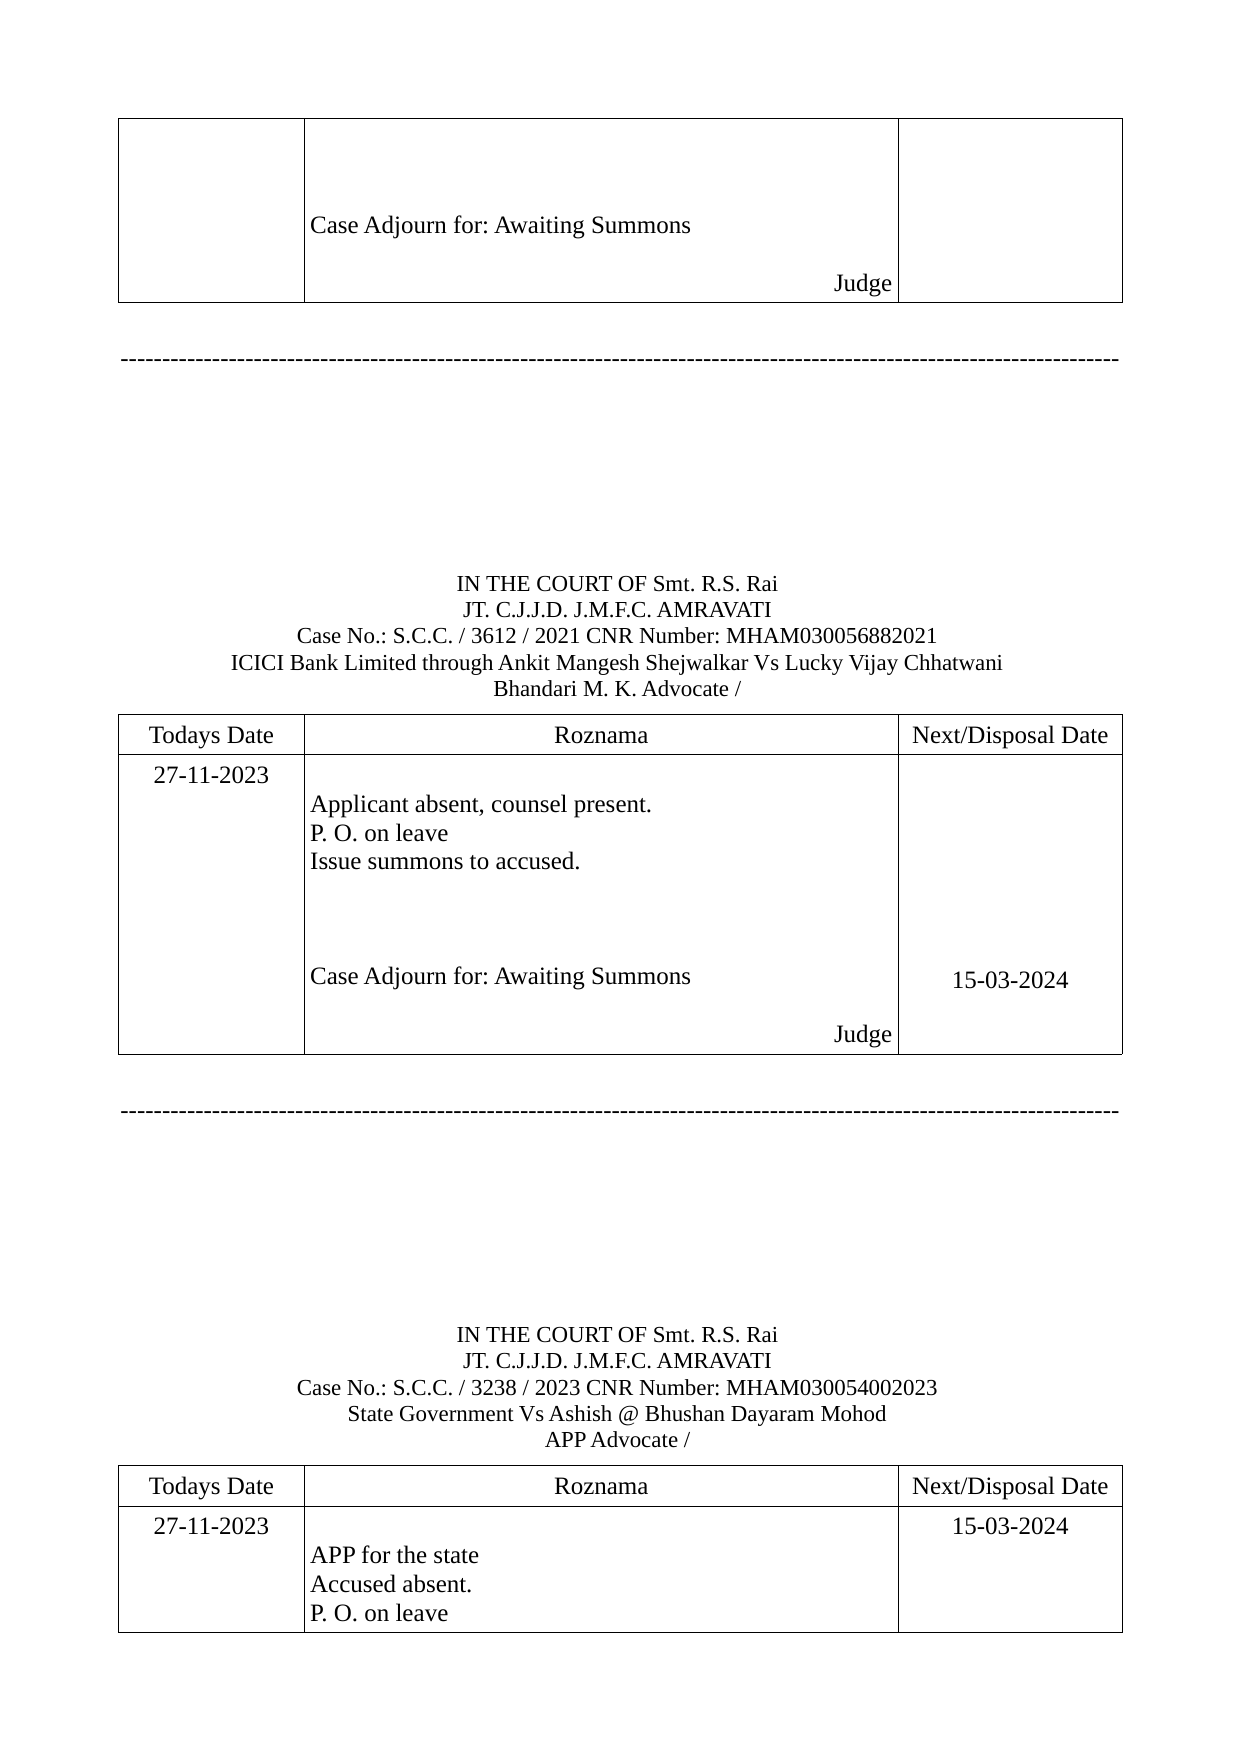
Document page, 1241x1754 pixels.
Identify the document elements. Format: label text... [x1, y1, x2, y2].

table_cell APP for the state Accused absent. P. O. on leave [305, 1507, 898, 1632]
table_header Todays Date [119, 1466, 304, 1506]
table_cell 27-11-2023 [119, 755, 304, 1053]
table_cell 15-03-2024 [899, 755, 1122, 1053]
table_cell [899, 119, 1122, 302]
table_cell Applicant absent, counsel present. P. O. on leave Issue summons to accused. Case Adjourn for: Awaiting Summons Judge [305, 755, 898, 1053]
table_header Next/Disposal Date [899, 715, 1122, 754]
table_header Next/Disposal Date [899, 1466, 1122, 1506]
text ------------------------------------------------------------------------------------------------------------------------ [118, 1095, 1122, 1123]
table_cell 27-11-2023 [119, 1507, 304, 1632]
table_cell [119, 119, 304, 302]
text IN THE COURT OF Smt. R.S. Rai JT. C.J.J.D. J.M.F.C. AMRAVATI Case No.: S.C.C. / 3612 / 2021 CNR Number: MHAM030056882021 ICICI Bank Limited through Ankit Mangesh Shejwalkar Vs Lucky Vijay Chhatwani Bhandari M. K. Advocate / [118, 570, 1122, 702]
table_cell 15-03-2024 [899, 1507, 1122, 1632]
text ------------------------------------------------------------------------------------------------------------------------ [118, 343, 1122, 372]
text IN THE COURT OF Smt. R.S. Rai JT. C.J.J.D. J.M.F.C. AMRAVATI Case No.: S.C.C. / 3238 / 2023 CNR Number: MHAM030054002023 State Government Vs Ashish @ Bhushan Dayaram Mohod APP Advocate / [118, 1321, 1122, 1453]
table_header Roznama [305, 715, 898, 754]
table_header Todays Date [119, 715, 304, 754]
table_cell Case Adjourn for: Awaiting Summons Judge [305, 119, 898, 302]
table_header Roznama [305, 1466, 898, 1506]
